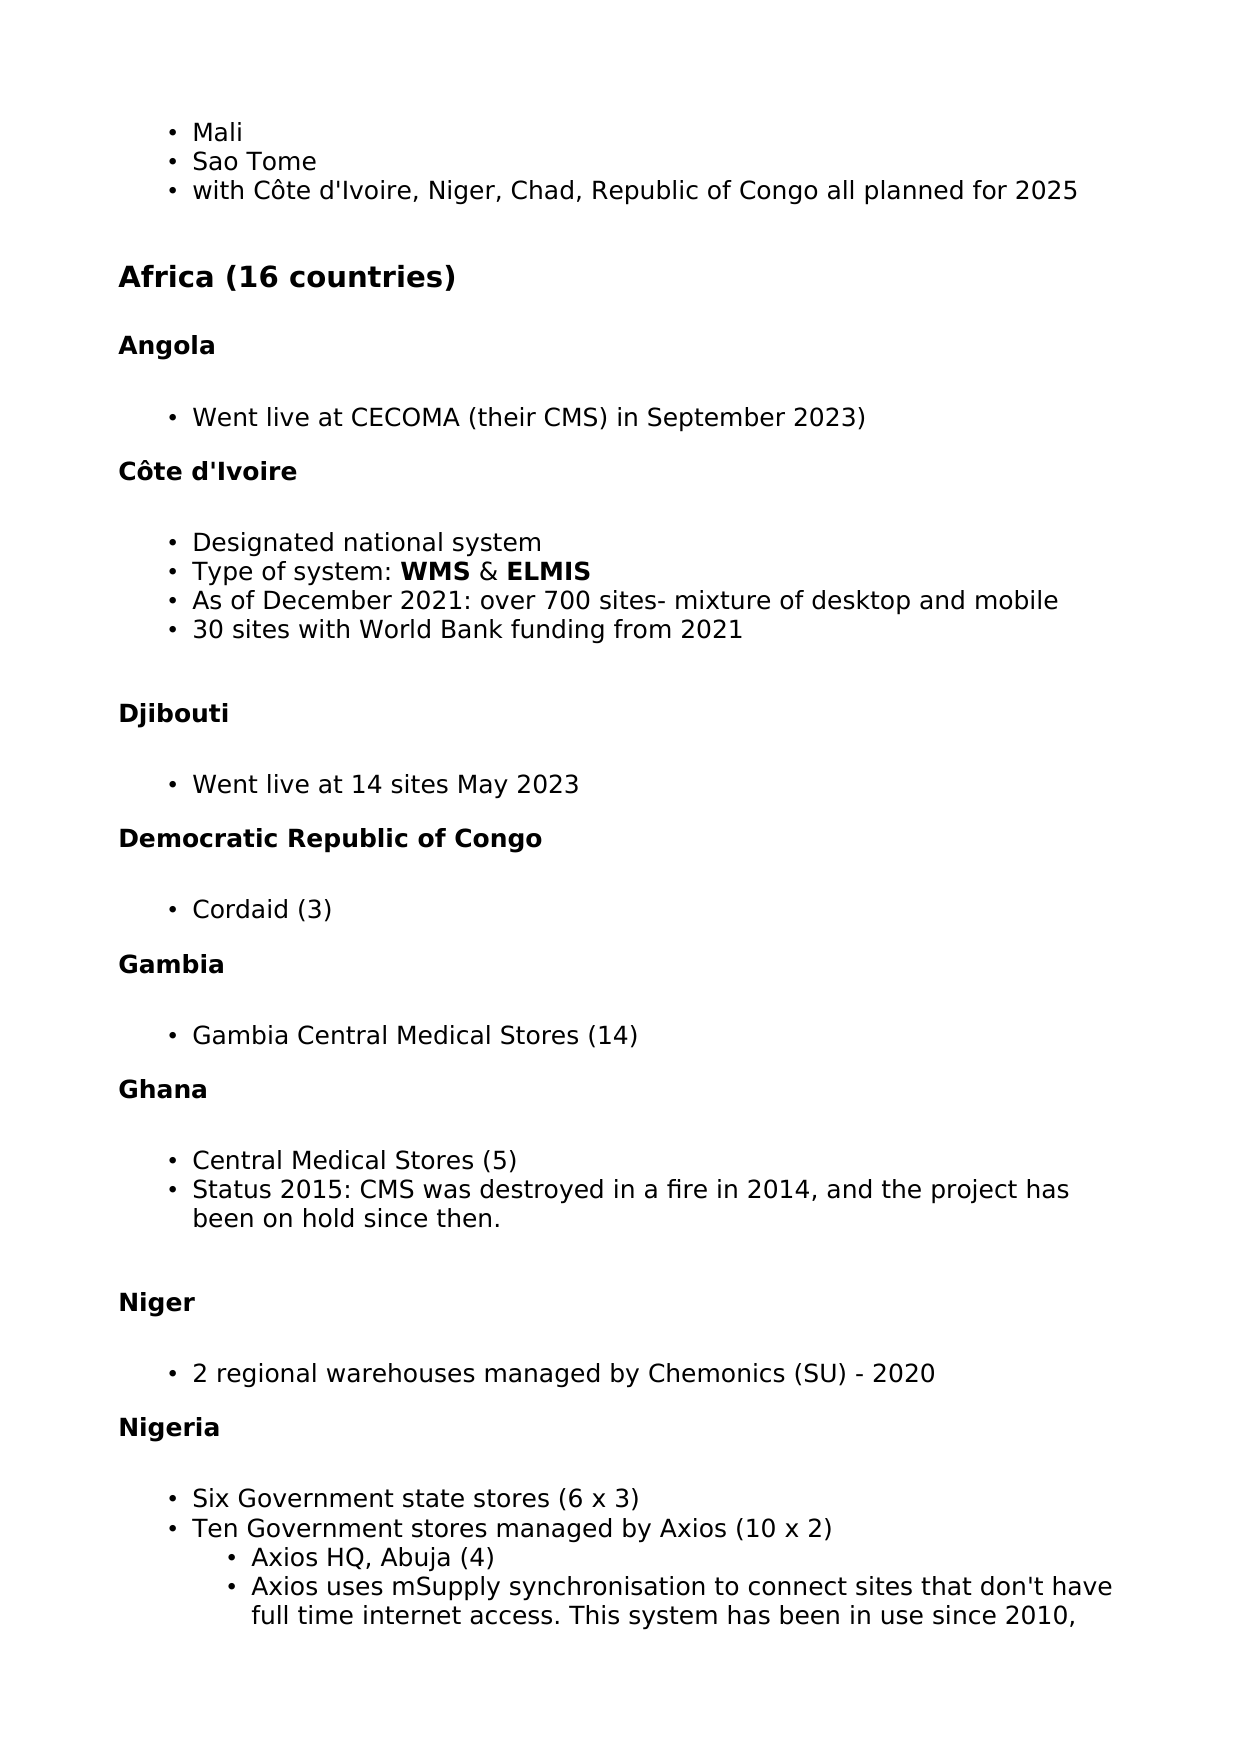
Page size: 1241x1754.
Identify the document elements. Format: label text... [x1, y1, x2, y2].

list Six Government state stores (6 x 3) [177, 1485, 1122, 1514]
list Type of system: WMS & ELMIS [177, 557, 1122, 586]
subtitle Côte d'Ivoire [118, 457, 1122, 486]
subtitle Angola [118, 332, 1122, 361]
subtitle Niger [118, 1288, 1122, 1317]
list Went live at CECOMA (their CMS) in September 2023) [177, 403, 1122, 432]
list Sao Tome [177, 147, 1122, 176]
subtitle Democratic Republic of Congo [118, 824, 1122, 854]
subtitle Nigeria [118, 1413, 1122, 1443]
list with Côte d'Ivoire, Niger, Chad, Republic of Congo all planned for 2025 [177, 176, 1122, 206]
subtitle Djibouti [118, 699, 1122, 728]
list Designated national system [177, 528, 1122, 557]
list Axios HQ, Abuja (4) [236, 1543, 1122, 1572]
subtitle Ghana [118, 1075, 1122, 1104]
list Gambia Central Medical Stores (14) [177, 1021, 1122, 1050]
list Ten Government stores managed by Axios (10 x 2) [177, 1514, 1122, 1543]
list Status 2015: CMS was destroyed in a fire in 2014, and the project has been on hold since then. [177, 1175, 1122, 1234]
subtitle Africa (16 countries) [118, 260, 1122, 294]
list Cordaid (3) [177, 896, 1122, 925]
list Central Medical Stores (5) [177, 1146, 1122, 1175]
list As of December 2021: over 700 sites- mixture of desktop and mobile [177, 586, 1122, 616]
list 2 regional warehouses managed by Chemonics (SU) - 2020 [177, 1359, 1122, 1388]
list Went live at 14 sites May 2023 [177, 770, 1122, 799]
list Mali [177, 118, 1122, 147]
list Axios uses mSupply synchronisation to connect sites that don't have full time internet access. This system has been in use since 2010, [236, 1572, 1122, 1631]
list 30 sites with World Bank funding from 2021 [177, 616, 1122, 645]
subtitle Gambia [118, 950, 1122, 979]
